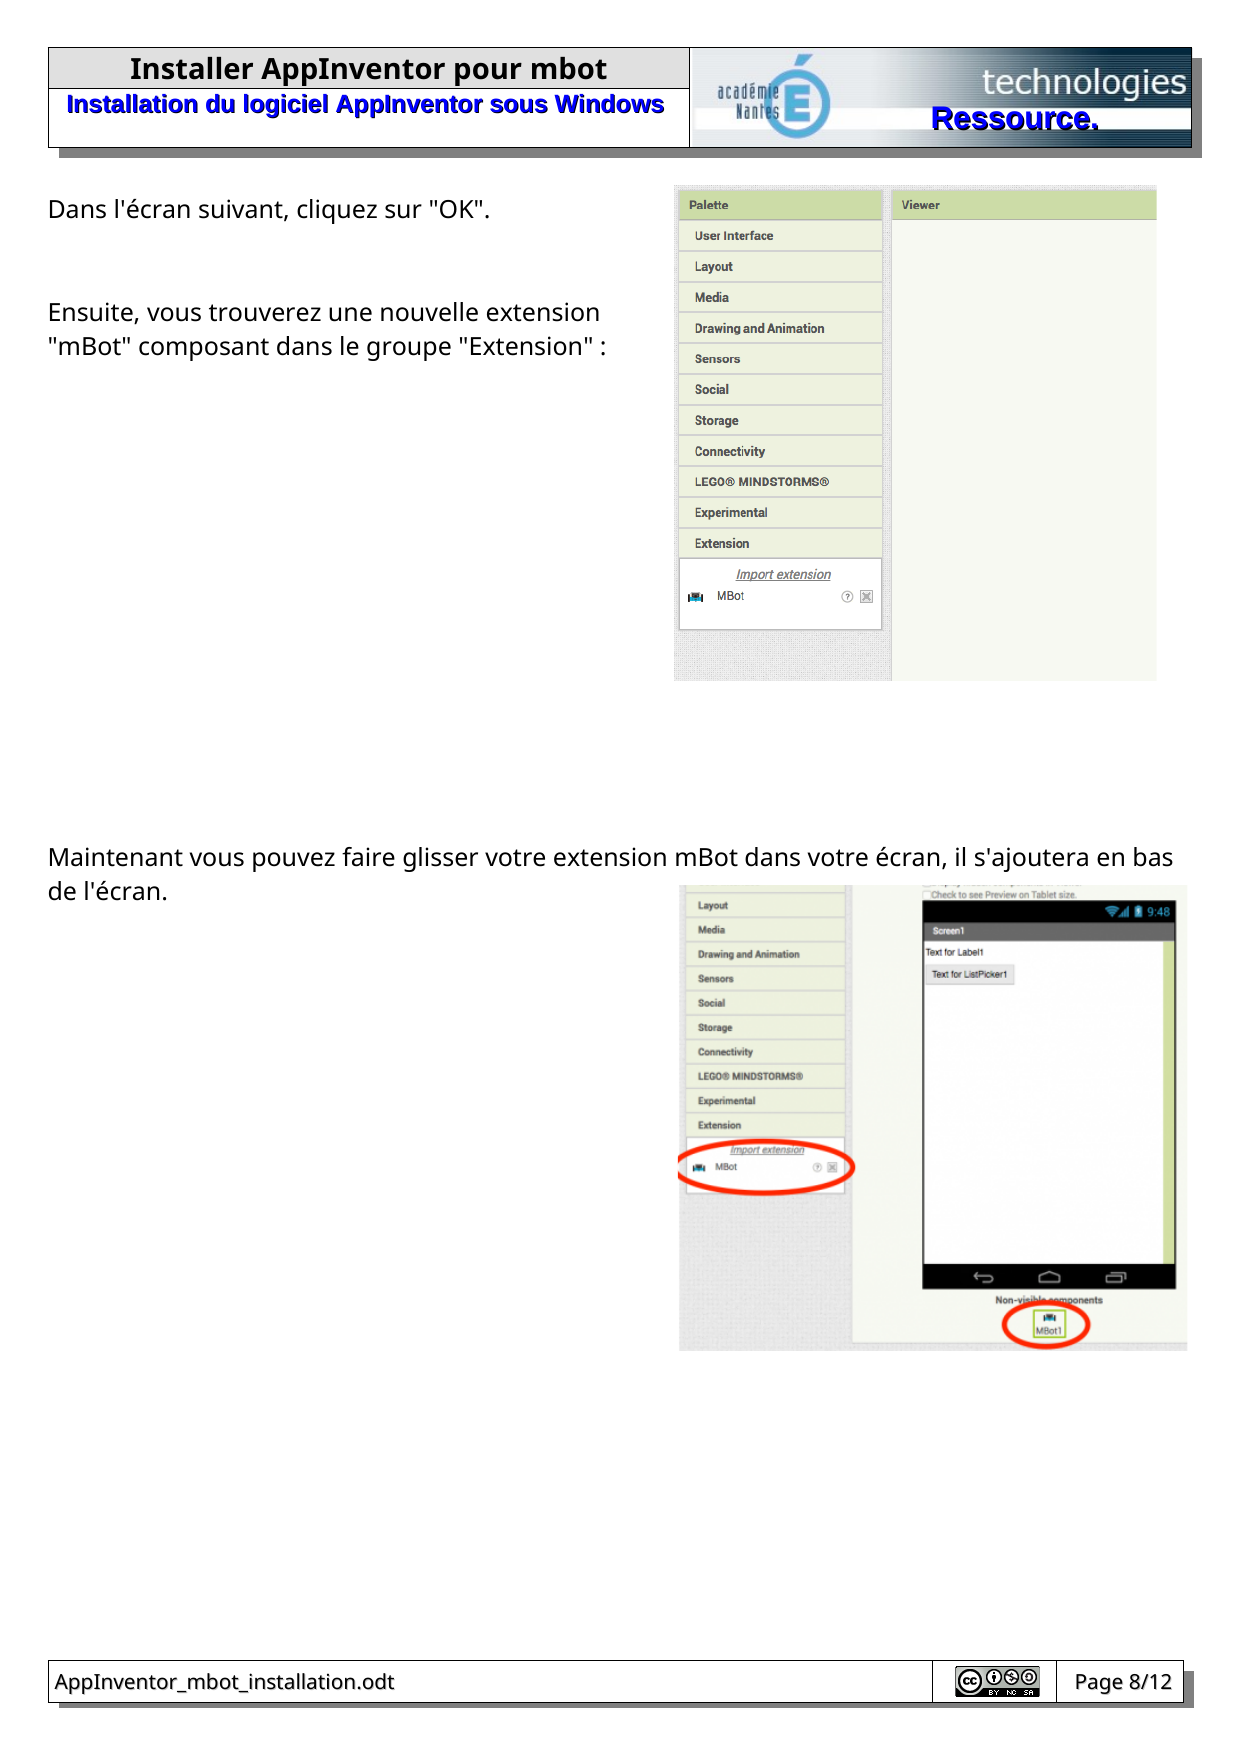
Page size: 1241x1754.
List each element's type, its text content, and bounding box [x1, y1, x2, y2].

picture [955, 1666, 1040, 1697]
text Dans l'écran suivant, cliquez sur "OK". [10, 192, 674, 226]
picture [692, 48, 1191, 147]
text [1157, 192, 1193, 226]
text Ensuite, vous trouverez une nouvelle extension "mBot" composant dans le groupe "Extension" : [10, 294, 674, 362]
picture [674, 185, 1157, 681]
text Maintenant vous pouvez faire glisser votre extension mBot dans votre écran, il s'ajoutera en bas de l'écran. [10, 839, 1193, 907]
text [1157, 294, 1193, 362]
picture [677, 885, 1188, 1351]
